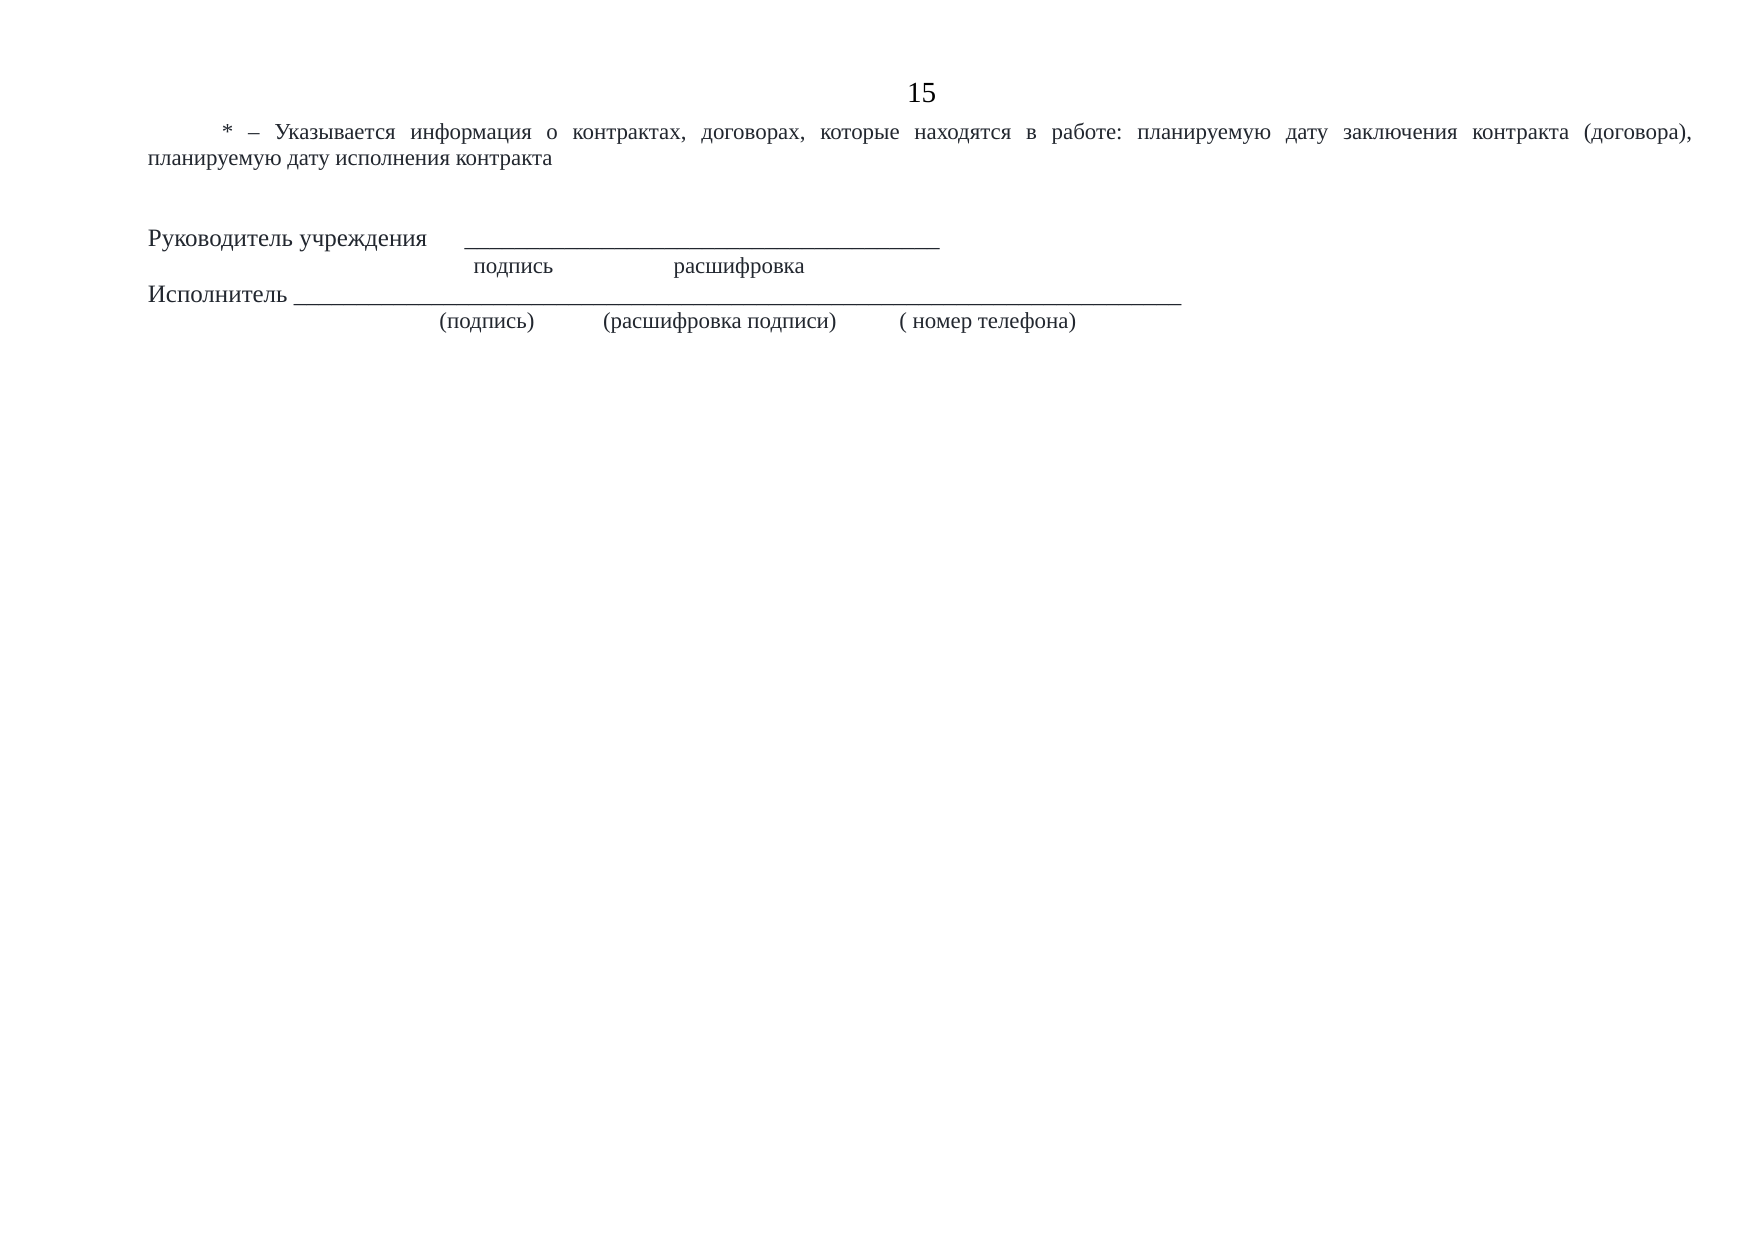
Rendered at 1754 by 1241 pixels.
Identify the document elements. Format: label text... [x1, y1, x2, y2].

text Исполнитель _______________________________________________________________________ [148, 279, 1695, 307]
text (подпись) (расшифровка подписи) ( номер телефона) [148, 307, 1695, 334]
text * – Указывается информация о контрактах, договорах, которые находятся в работе: планируемую дату заключения контракта (договора), планируемую дату исполнения контракта [148, 118, 1695, 171]
text Руководитель учреждения ______________________________________ [148, 223, 1695, 252]
text подпись расшифровка [148, 252, 1695, 279]
